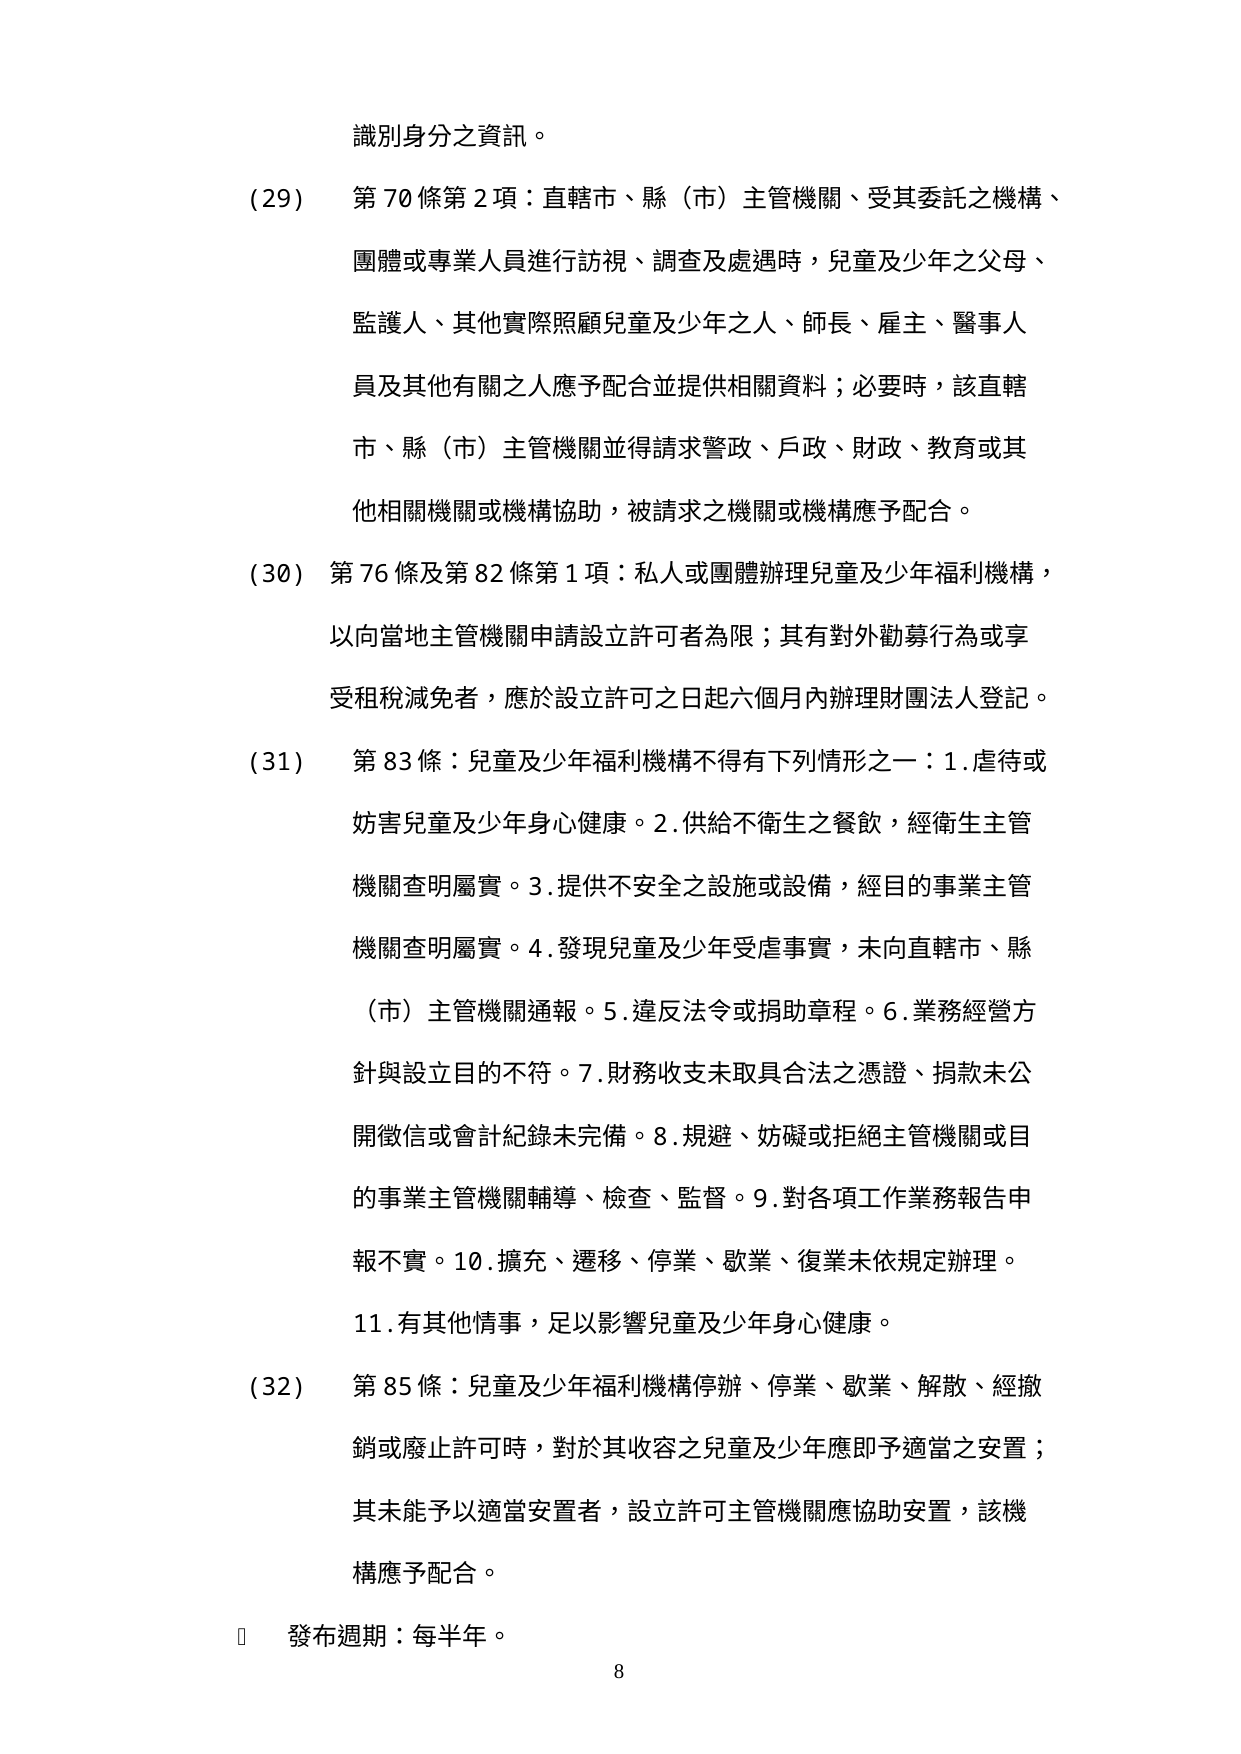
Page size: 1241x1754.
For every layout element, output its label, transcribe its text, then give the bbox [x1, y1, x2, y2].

list 第83條：兒童及少年福利機構不得有下列情形之一：1.虐待或妨害兒童及少年身心健康。2.供給不衛生之餐飲，經衛生主管機關查明屬實。3.提供不安全之設施或設備，經目的事業主管機關查明屬實。4.發現兒童及少年受虐事實，未向直轄市、縣（市）主管機關通報。5.違反法令或捐助章程。6.業務經營方針與設立目的不符。7.財務收支未取具合法之憑證、捐款未公開徵信或會計紀錄未完備。8.規避、妨礙或拒絕主管機關或目的事業主管機關輔導、檢查、監督。9.對各項工作業務報告申報不實。10.擴充、遷移、停業、歇業、復業未依規定辦理。11.有其他情事，足以影響兒童及少年身心健康。 [246, 718, 1050, 1343]
list 第70條第2項：直轄市、縣（市）主管機關、受其委託之機構、團體或專業人員進行訪視、調查及處遇時，兒童及少年之父母、監護人、其他實際照顧兒童及少年之人、師長、雇主、醫事人員及其他有關之人應予配合並提供相關資料；必要時，該直轄市、縣（市）主管機關並得請求警政、戶政、財政、教育或其他相關機關或機構協助，被請求之機關或機構應予配合。 [246, 155, 1050, 530]
list 第85條：兒童及少年福利機構停辦、停業、歇業、解散、經撤銷或廢止許可時，對於其收容之兒童及少年應即予適當之安置；其未能予以適當安置者，設立許可主管機關應協助安置，該機構應予配合。 [246, 1343, 1050, 1593]
list 發布週期：每半年。 [237, 1593, 1050, 1655]
list 第76條及第82條第1項：私人或團體辦理兒童及少年福利機構，以向當地主管機關申請設立許可者為限；其有對外勸募行為或享受租稅減免者，應於設立許可之日起六個月內辦理財團法人登記。 [246, 530, 1050, 718]
list 識別身分之資訊。 [246, 93, 1050, 155]
